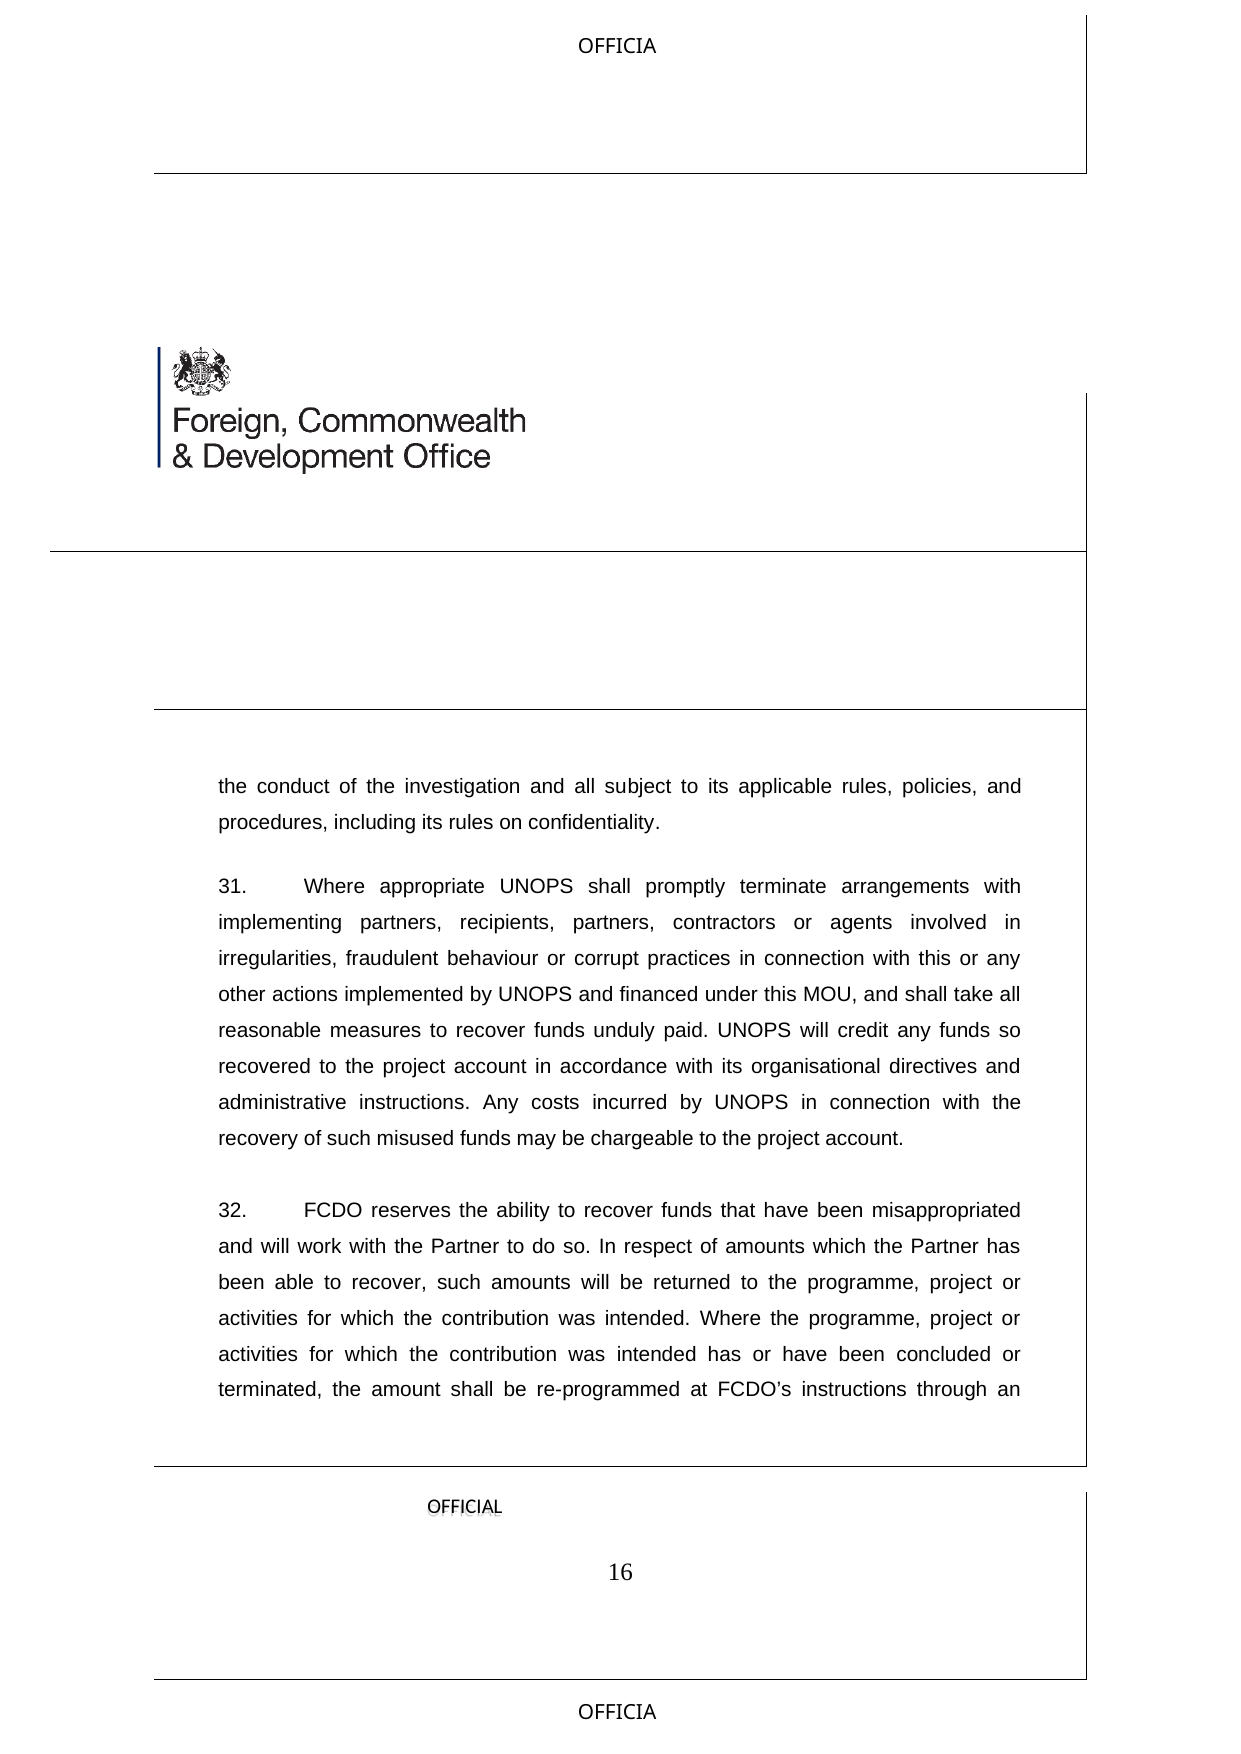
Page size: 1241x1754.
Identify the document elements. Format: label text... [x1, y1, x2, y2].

list the conduct of the investigation and all subject to its applicable rules, policies, and procedures, including its rules on confidentiality. [153, 709, 1086, 833]
list FCDO reserves the ability to recover funds that have been misappropriated and will work with the Partner to do so. In respect of amounts which the Partner has been able to recover, such amounts will be returned to the programme, project or activities for which the contribution was intended. Where the programme, project or activities for which the contribution was intended has or have been concluded or terminated, the amount shall be re-programmed at FCDO’s instructions through an amendment of the MOU or returned to FCDO at such bank account as determined by FCDO. In respect of such amounts that have not been recovered, the Partner recognises the importance to FCDO that such funds be recovered and agrees to consult with FCDO, with a view of determining a mutually agreeable solution, including the return of such funds, and shall discuss such issues on a case by case basis. [153, 1133, 1087, 1466]
list Where appropriate UNOPS shall promptly terminate arrangements with implementing partners, recipients, partners, contractors or agents involved in irregularities, fraudulent behaviour or corrupt practices in connection with this or any other actions implemented by UNOPS and financed under this MOU, and shall take all reasonable measures to recover funds unduly paid. UNOPS will credit any funds so recovered to the project account in accordance with its organisational directives and administrative instructions. Any costs incurred by UNOPS in connection with the recovery of such misused funds may be chargeable to the project account. [153, 874, 1086, 1133]
